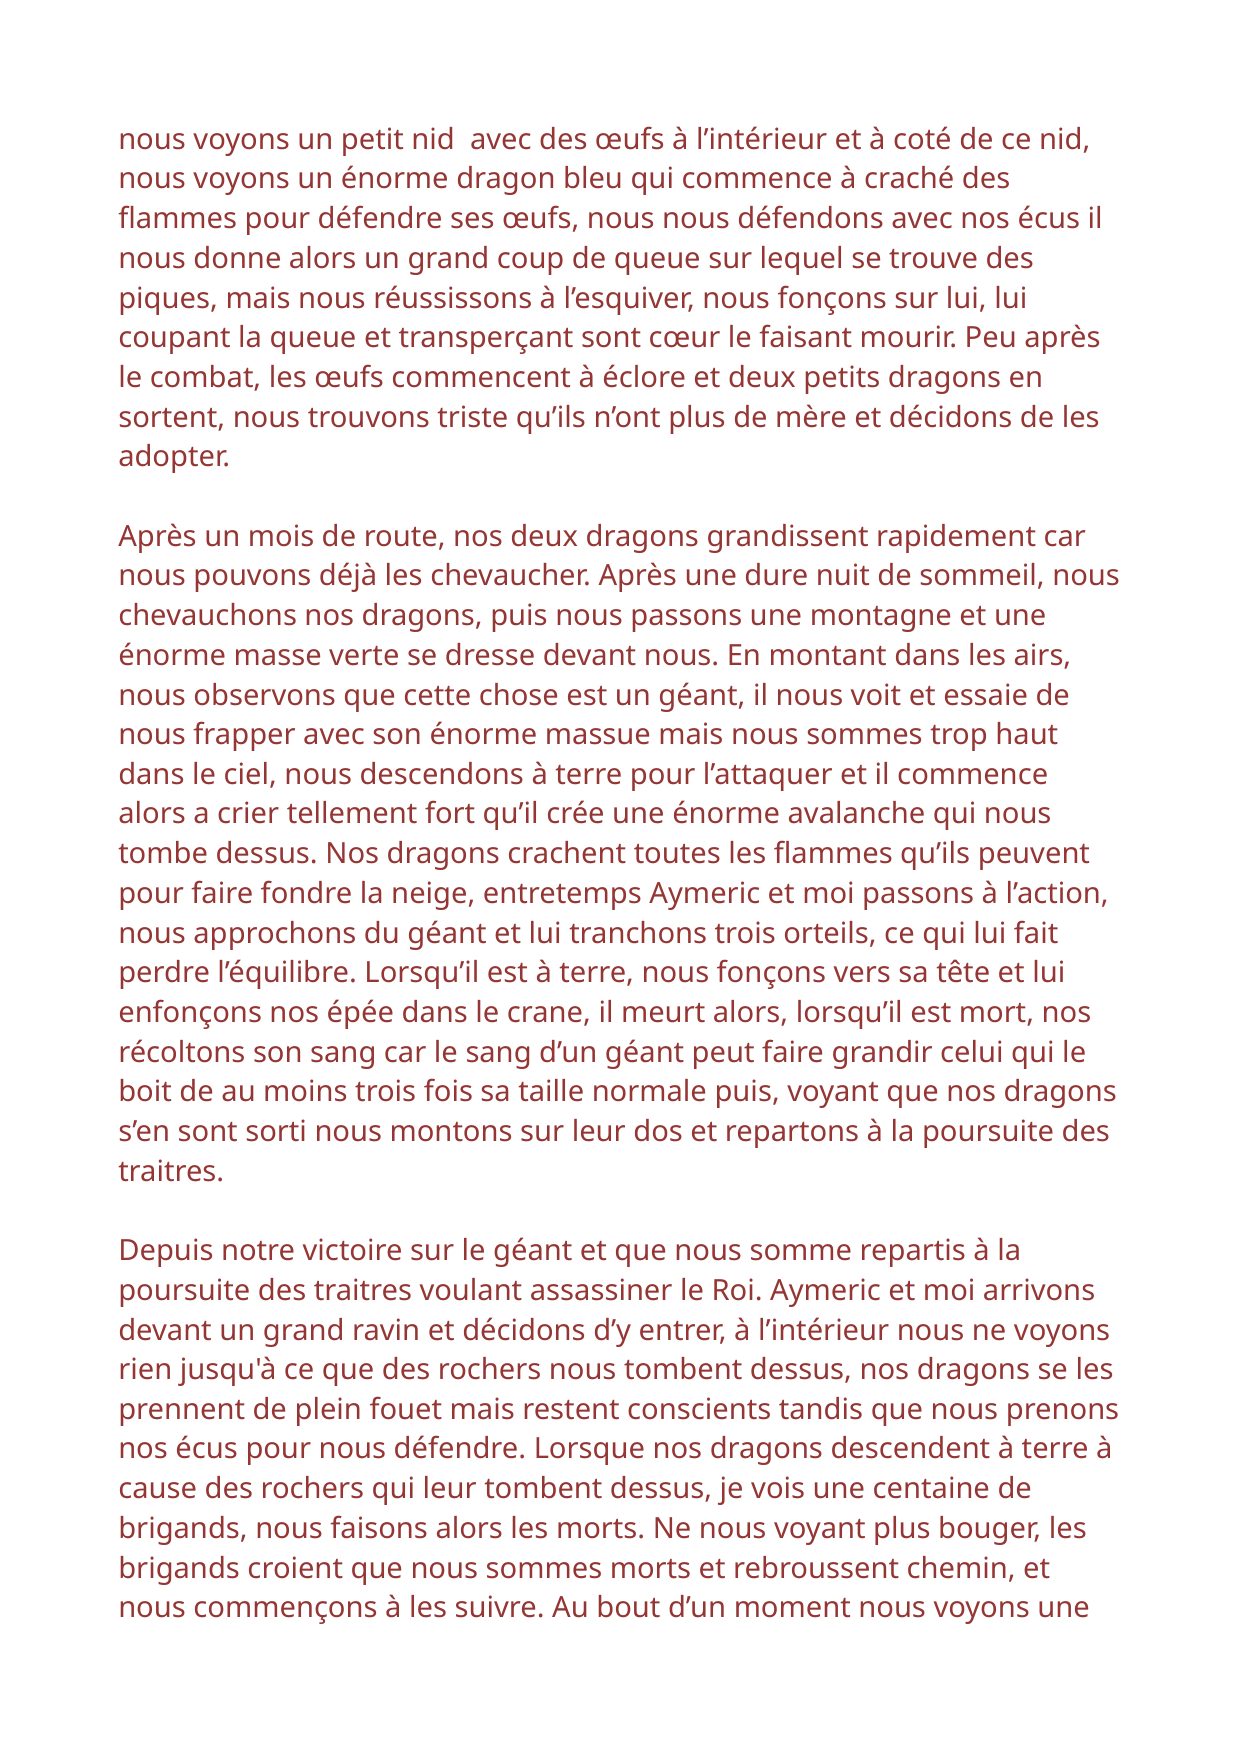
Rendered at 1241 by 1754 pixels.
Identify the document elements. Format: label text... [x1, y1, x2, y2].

text Après un mois de route, nos deux dragons grandissent rapidement car nous pouvons déjà les chevaucher. Après une dure nuit de sommeil, nous chevauchons nos dragons, puis nous passons une montagne et une énorme masse verte se dresse devant nous. En montant dans les airs, nous observons que cette chose est un géant, il nous voit et essaie de nous frapper avec son énorme massue mais nous sommes trop haut dans le ciel, nous descendons à terre pour l’attaquer et il commence alors a crier tellement fort qu’il crée une énorme avalanche qui nous tombe dessus. Nos dragons crachent toutes les flammes qu’ils peuvent pour faire fondre la neige, entretemps Aymeric et moi passons à l’action, nous approchons du géant et lui tranchons trois orteils, ce qui lui fait perdre l’équilibre. Lorsqu’il est à terre, nous fonçons vers sa tête et lui enfonçons nos épée dans le crane, il meurt alors, lorsqu’il est mort, nos récoltons son sang car le sang d’un géant peut faire grandir celui qui le boit de au moins trois fois sa taille normale puis, voyant que nos dragons s’en sont sorti nous montons sur leur dos et repartons à la poursuite des traitres. [118, 515, 1122, 1190]
text nous voyons un petit nid avec des œufs à l’intérieur et à coté de ce nid, nous voyons un énorme dragon bleu qui commence à craché des flammes pour défendre ses œufs, nous nous défendons avec nos écus il nous donne alors un grand coup de queue sur lequel se trouve des piques, mais nous réussissons à l’esquiver, nous fonçons sur lui, lui coupant la queue et transperçant sont cœur le faisant mourir. Peu après le combat, les œufs commencent à éclore et deux petits dragons en sortent, nous trouvons triste qu’ils n’ont plus de mère et décidons de les adopter. [118, 118, 1122, 475]
text Depuis notre victoire sur le géant et que nous somme repartis à la poursuite des traitres voulant assassiner le Roi. Aymeric et moi arrivons devant un grand ravin et décidons d’y entrer, à l’intérieur nous ne voyons rien jusqu'à ce que des rochers nous tombent dessus, nos dragons se les prennent de plein fouet mais restent conscients tandis que nous prenons nos écus pour nous défendre. Lorsque nos dragons descendent à terre à cause des rochers qui leur tombent dessus, je vois une centaine de brigands, nous faisons alors les morts. Ne nous voyant plus bouger, les brigands croient que nous sommes morts et rebroussent chemin, et nous commençons à les suivre. Au bout d’un moment nous voyons une [118, 1229, 1122, 1626]
